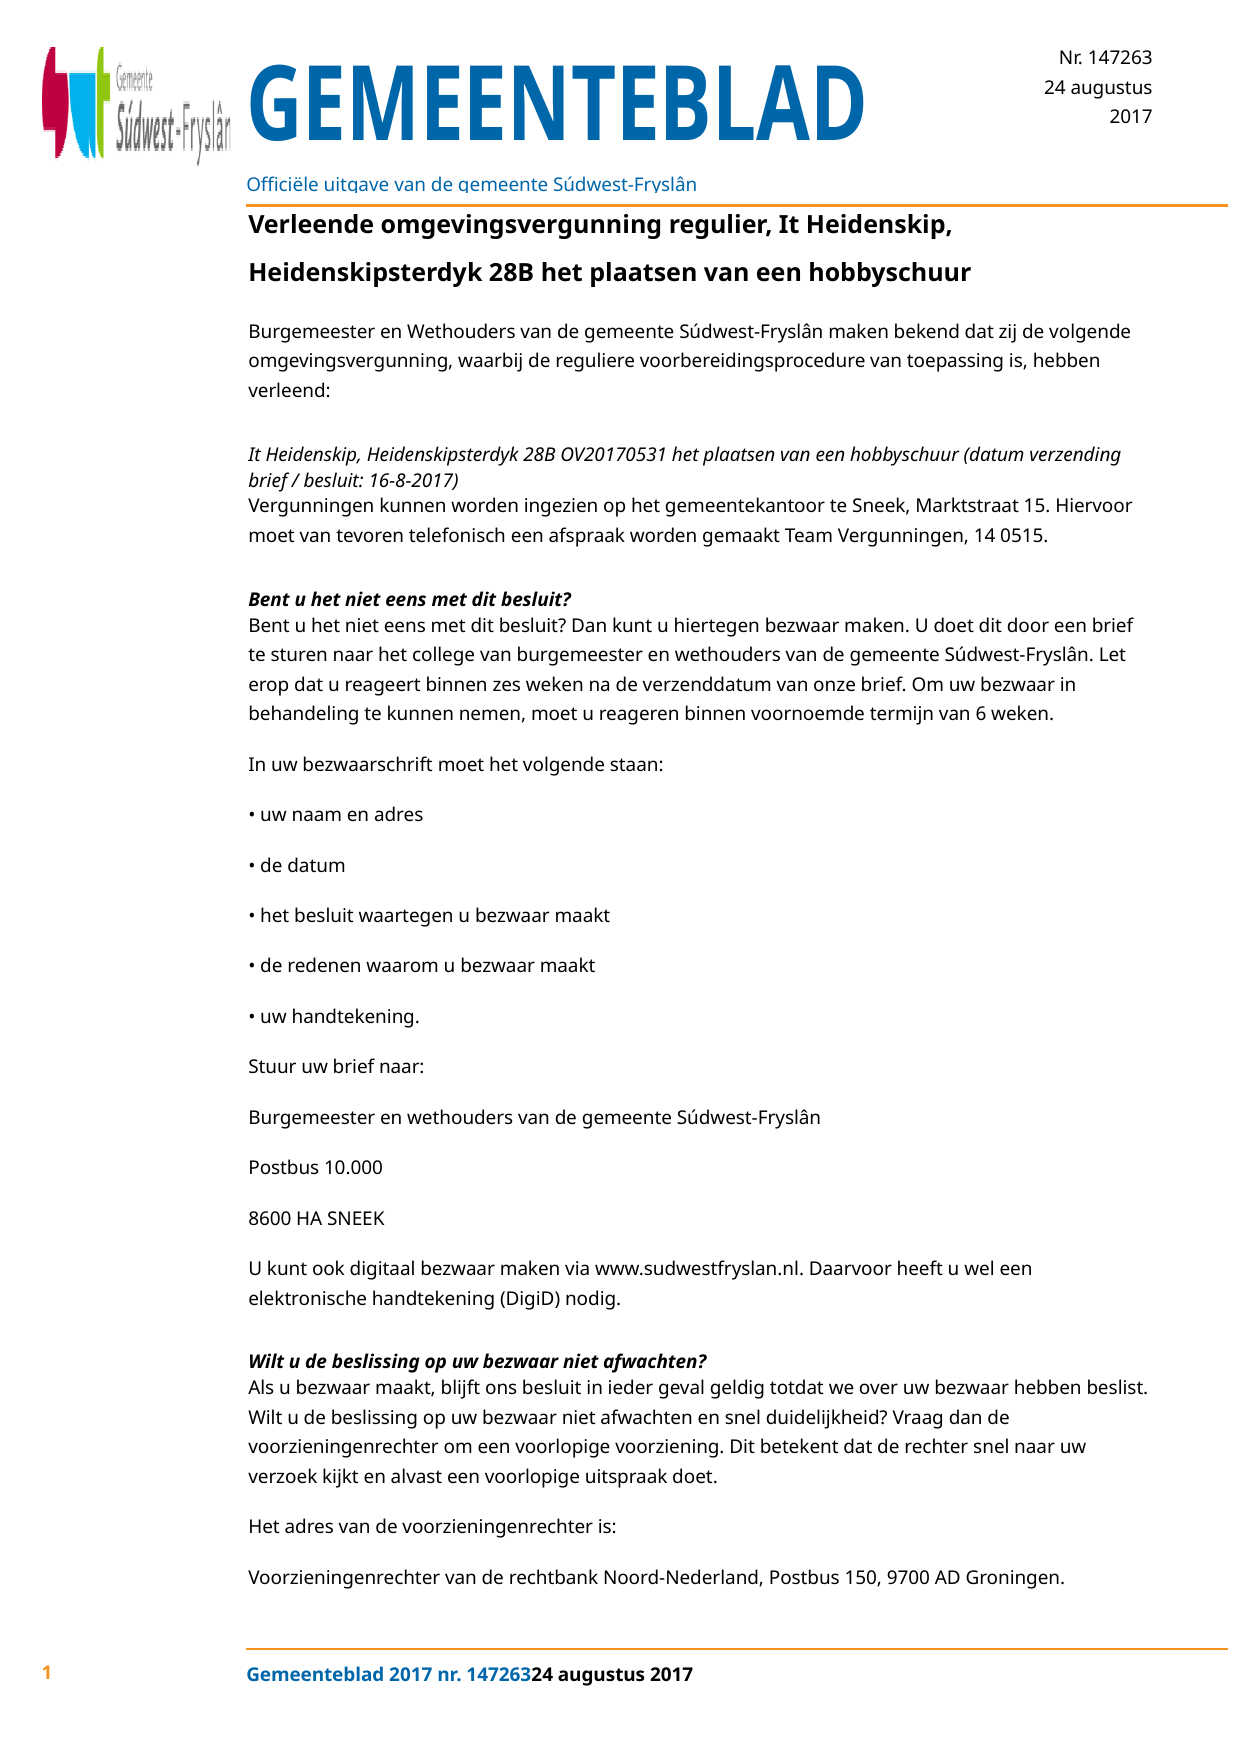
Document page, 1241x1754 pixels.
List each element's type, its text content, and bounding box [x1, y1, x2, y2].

text Bent u het niet eens met dit besluit? Dan kunt u hiertegen bezwaar maken. U doet dit door een brief te sturen naar het college van burgemeester en wethouders van de gemeente Súdwest-Fryslân. Let erop dat u reageert binnen zes weken na de verzenddatum van onze brief. Om uw bezwaar in behandeling te kunnen nemen, moet u reageren binnen voornoemde termijn van 6 weken. [248, 612, 1152, 726]
text Bent u het niet eens met dit besluit? [248, 586, 1152, 612]
text Postbus 10.000 [248, 1154, 1152, 1180]
picture [41, 47, 231, 172]
text It Heidenskip, Heidenskipsterdyk 28B OV20170531 het plaatsen van een hobbyschuur (datum verzending brief / besluit: 16-8-2017) [248, 441, 1152, 492]
text U kunt ook digitaal bezwaar maken via www.sudwestfryslan.nl. Daarvoor heeft u wel een elektronische handtekening (DigiD) nodig. [248, 1255, 1152, 1310]
text Voorzieningenrechter van de rechtbank Noord-Nederland, Postbus 150, 9700 AD Groningen. [248, 1564, 1152, 1590]
text Als u bezwaar maakt, blijft ons besluit in ieder geval geldig totdat we over uw bezwaar hebben beslist. Wilt u de beslissing op uw bezwaar niet afwachten en snel duidelijkheid? Vraag dan de voorzieningenrechter om een voorlopige voorziening. Dit betekent dat de rechter snel naar uw verzoek kijkt en alvast een voorlopige uitspraak doet. [248, 1374, 1152, 1489]
text Burgemeester en wethouders van de gemeente Súdwest-Fryslân [248, 1104, 1152, 1129]
text Vergunningen kunnen worden ingezien op het gemeentekantoor te Sneek, Marktstraat 15. Hiervoor moet van tevoren telefonisch een afspraak worden gemaakt Team Vergunningen, 14 0515. [248, 492, 1152, 548]
text • de redenen waarom u bezwaar maakt [248, 953, 1152, 978]
text • uw naam en adres [248, 801, 1152, 827]
text Het adres van de voorzieningenrechter is: [248, 1513, 1152, 1539]
text • uw handtekening. [248, 1003, 1152, 1029]
text Wilt u de beslissing op uw bezwaar niet afwachten? [248, 1349, 1152, 1374]
text Burgemeester en Wethouders van de gemeente Súdwest-Fryslân maken bekend dat zij de volgende omgevingsvergunning, waarbij de reguliere voorbereidingsprocedure van toepassing is, hebben verleend: [248, 318, 1152, 403]
text • de datum [248, 852, 1152, 877]
text Verleende omgevingsvergunning regulier, It Heidenskip, Heidenskipsterdyk 28B het plaatsen van een hobbyschuur [248, 207, 1152, 288]
text Stuur uw brief naar: [248, 1053, 1152, 1079]
text In uw bezwaarschrift moet het volgende staan: [248, 751, 1152, 777]
text 8600 HA SNEEK [248, 1205, 1152, 1230]
text • het besluit waartegen u bezwaar maakt [248, 902, 1152, 928]
